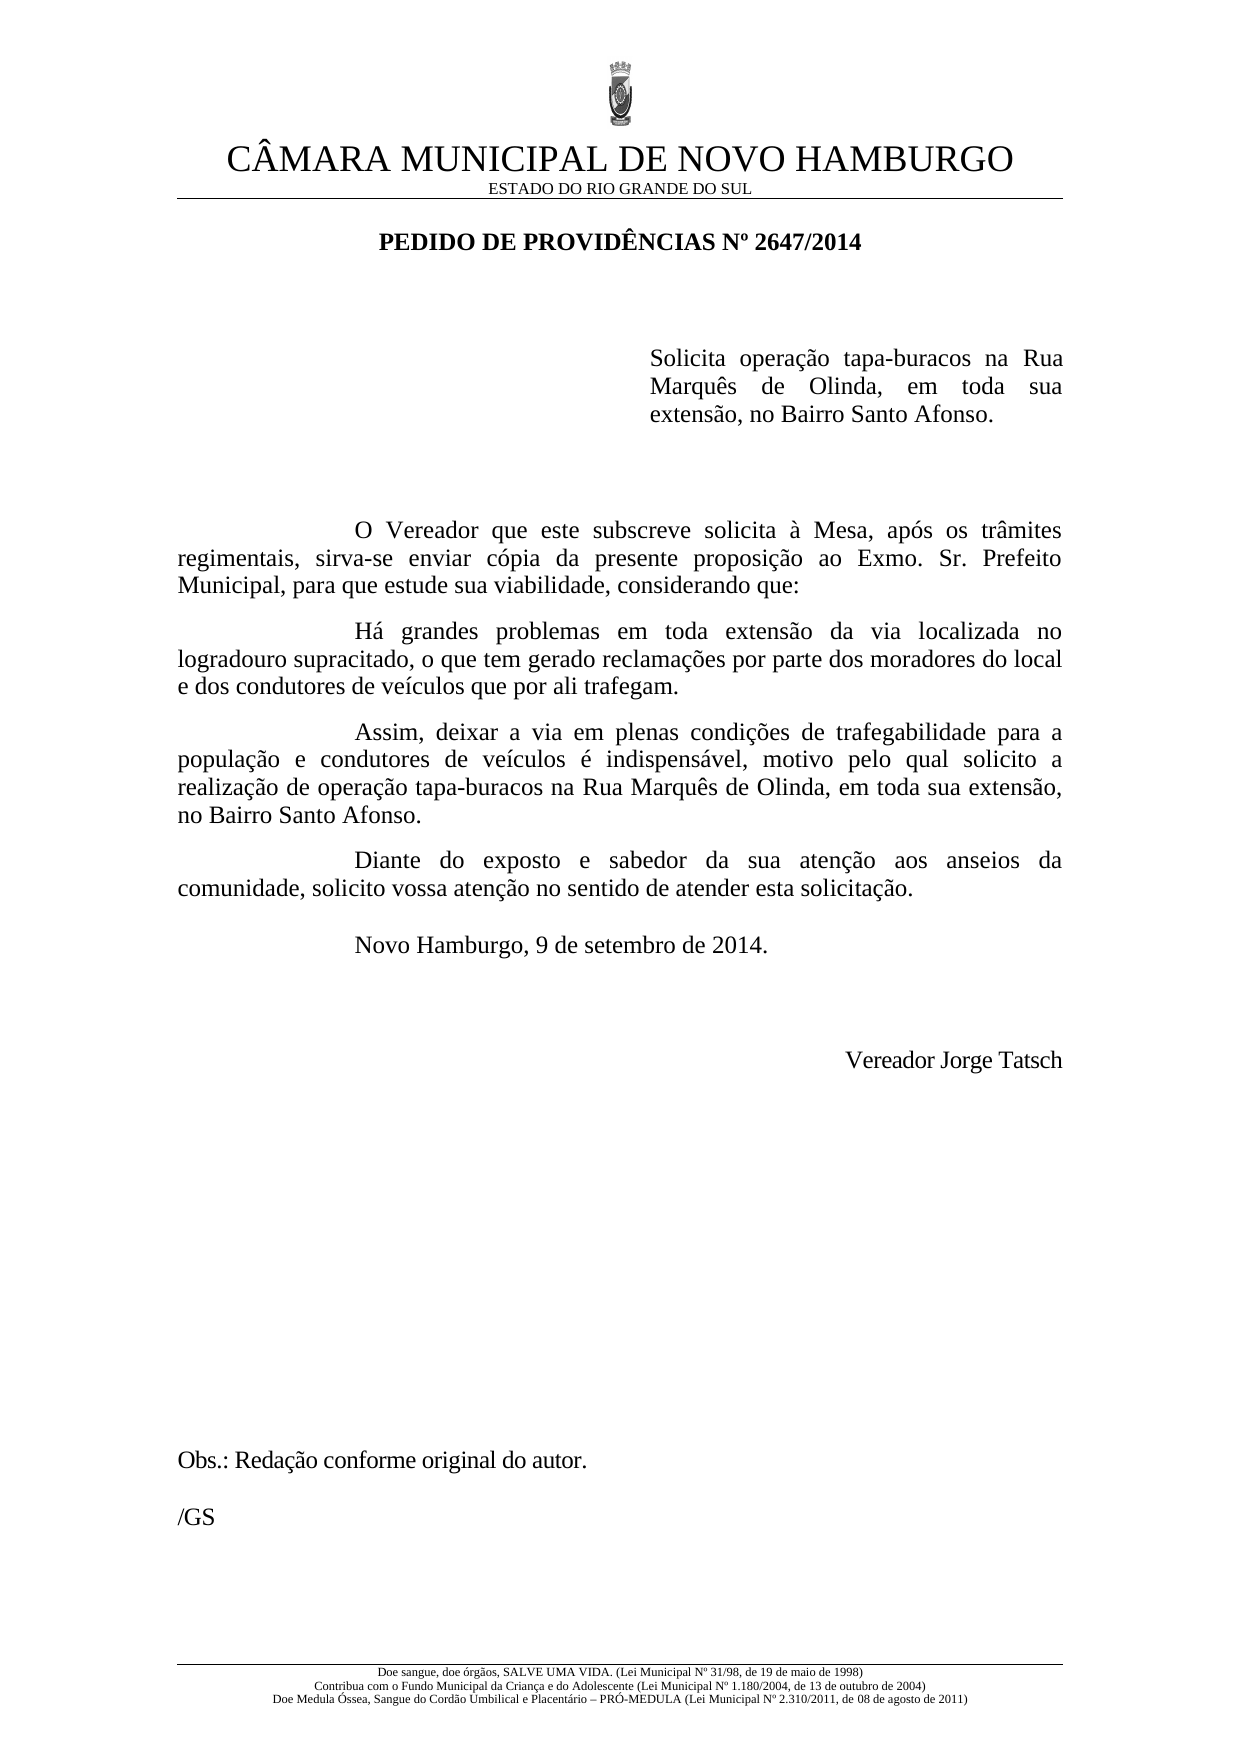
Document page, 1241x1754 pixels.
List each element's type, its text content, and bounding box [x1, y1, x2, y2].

text /GS [177, 1503, 1063, 1531]
text Obs.: Redação conforme original do autor. [177, 1446, 1063, 1474]
text Há grandes problemas em toda extensão da via localizada no logradouro supracitado, o que tem gerado reclamações por parte dos moradores do local e dos condutores de veículos que por ali trafegam. [177, 617, 1063, 700]
text Assim, deixar a via em plenas condições de trafegabilidade para a população e condutores de veículos é indispensável, motivo pelo qual solicito a realização de operação tapa-buracos na Rua Marquês de Olinda, em toda sua extensão, no Bairro Santo Afonso. [177, 718, 1063, 829]
text Solicita operação tapa-buracos na Rua Marquês de Olinda, em toda sua extensão, no Bairro Santo Afonso. [649, 344, 1063, 428]
text Vereador Jorge Tatsch [177, 1046, 1063, 1073]
text Diante do exposto e sabedor da sua atenção aos anseios da comunidade, solicito vossa atenção no sentido de atender esta solicitação. [177, 846, 1063, 902]
text O Vereador que este subscreve solicita à Mesa, após os trâmites regimentais, sirva-se enviar cópia da presente proposição ao Exmo. Sr. Prefeito Municipal, para que estude sua viabilidade, considerando que: [177, 516, 1063, 599]
text Novo Hamburgo, 9 de setembro de 2014. [177, 931, 1063, 959]
text PEDIDO DE PROVIDÊNCIAS Nº 2647/2014 [177, 228, 1063, 256]
